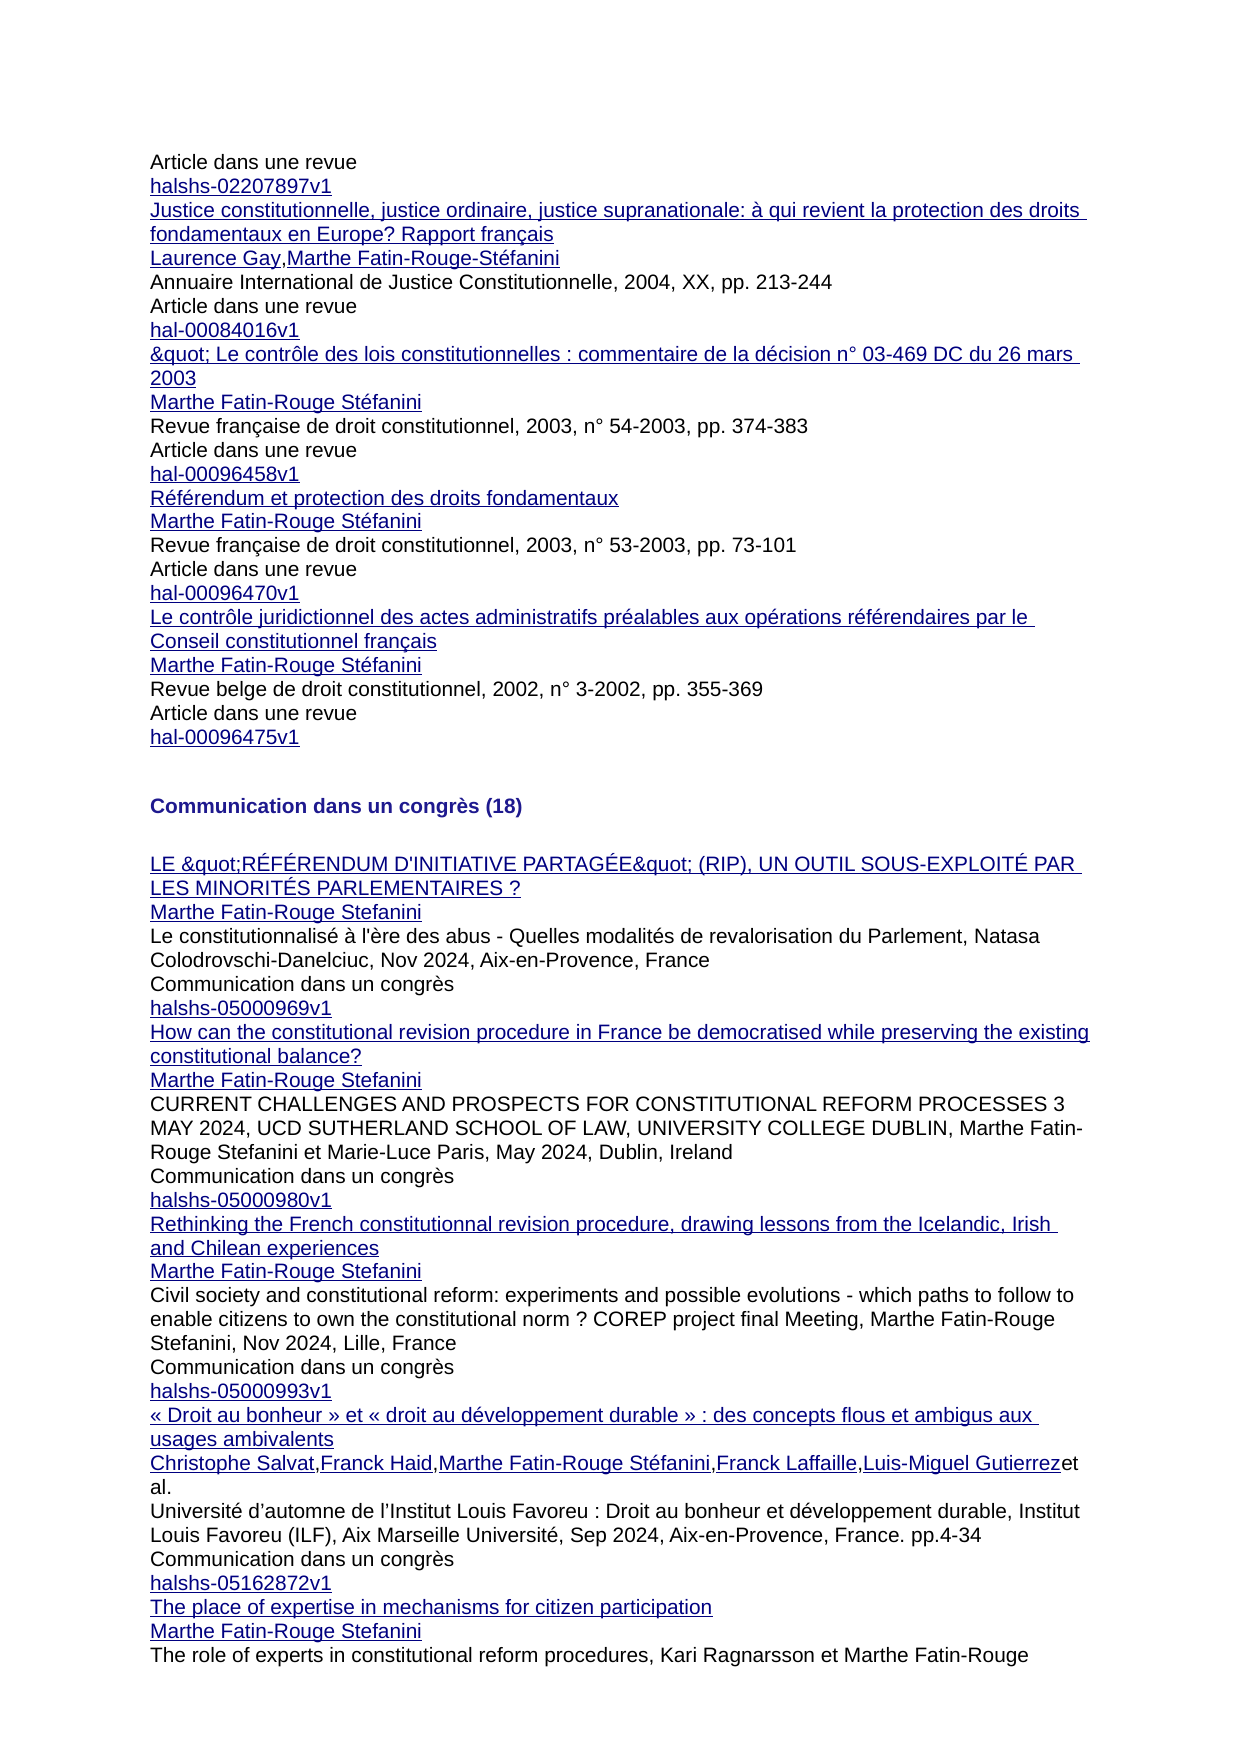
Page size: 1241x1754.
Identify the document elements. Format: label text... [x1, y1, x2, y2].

subtitle Communication dans un congrès (18) [150, 794, 1090, 818]
table_cell Référendum et protection des droits fondamentaux Marthe Fatin-Rouge Stéfanini Revue française de droit constitutionnel, 2003, n° 53-2003, pp. 73-101 Article dans une revue hal-00096470v1 [150, 485, 1090, 605]
table_cell Justice constitutionnelle, justice ordinaire, justice supranationale: à qui revient la protection des droits fondamentaux en Europe? Rapport français Laurence Gay,Marthe Fatin-Rouge-Stéfanini Annuaire International de Justice Constitutionnelle, 2004, XX, pp. 213-244 Article dans une revue hal-00084016v1 [150, 198, 1090, 342]
table_cell « Droit au bonheur » et « droit au développement durable » : des concepts flous et ambigus aux usages ambivalents Christophe Salvat,Franck Haid,Marthe Fatin-Rouge Stéfanini,Franck Laffaille,Luis-Miguel Gutierrezet al. Université d’automne de l’Institut Louis Favoreu : Droit au bonheur et développement durable, Institut Louis Favoreu (ILF), Aix Marseille Université, Sep 2024, Aix-en-Provence, France. pp.4-34 Communication dans un congrès halshs-05162872v1 [150, 1403, 1090, 1595]
table_cell The place of expertise in mechanisms for citizen participation Marthe Fatin-Rouge Stefanini The role of experts in constitutional reform procedures, Kari Ragnarsson et Marthe Fatin-Rouge [150, 1595, 1090, 1667]
table_header LE &quot;RÉFÉRENDUM D'INITIATIVE PARTAGÉE&quot; (RIP), UN OUTIL SOUS-EXPLOITÉ PAR LES MINORITÉS PARLEMENTAIRES ? Marthe Fatin-Rouge Stefanini Le constitutionnalisé à l'ère des abus - Quelles modalités de revalorisation du Parlement, Natasa Colodrovschi-Danelciuc, Nov 2024, Aix-en-Provence, France Communication dans un congrès halshs-05000969v1 [150, 852, 1090, 1020]
table_cell Article dans une revue halshs-02207897v1 [150, 150, 1090, 198]
table_cell Le contrôle juridictionnel des actes administratifs préalables aux opérations référendaires par le Conseil constitutionnel français Marthe Fatin-Rouge Stéfanini Revue belge de droit constitutionnel, 2002, n° 3-2002, pp. 355-369 Article dans une revue hal-00096475v1 [150, 605, 1090, 749]
table_cell How can the constitutional revision procedure in France be democratised while preserving the existing [150, 1020, 1090, 1041]
table_cell Rethinking the French constitutionnal revision procedure, drawing lessons from the Icelandic, Irish and Chilean experiences Marthe Fatin-Rouge Stefanini Civil society and constitutional reform: experiments and possible evolutions - which paths to follow to enable citizens to own the constitutional norm ? COREP project final Meeting, Marthe Fatin-Rouge Stefanini, Nov 2024, Lille, France Communication dans un congrès halshs-05000993v1 [150, 1211, 1090, 1403]
table_cell &quot; Le contrôle des lois constitutionnelles : commentaire de la décision n° 03-469 DC du 26 mars 2003 Marthe Fatin-Rouge Stéfanini Revue française de droit constitutionnel, 2003, n° 54-2003, pp. 374-383 Article dans une revue hal-00096458v1 [150, 342, 1090, 485]
table_cell constitutional balance? Marthe Fatin-Rouge Stefanini CURRENT CHALLENGES AND PROSPECTS FOR CONSTITUTIONAL REFORM PROCESSES 3 MAY 2024, UCD SUTHERLAND SCHOOL OF LAW, UNIVERSITY COLLEGE DUBLIN, Marthe Fatin-Rouge Stefanini et Marie-Luce Paris, May 2024, Dublin, Ireland Communication dans un congrès halshs-05000980v1 [150, 1042, 1090, 1211]
